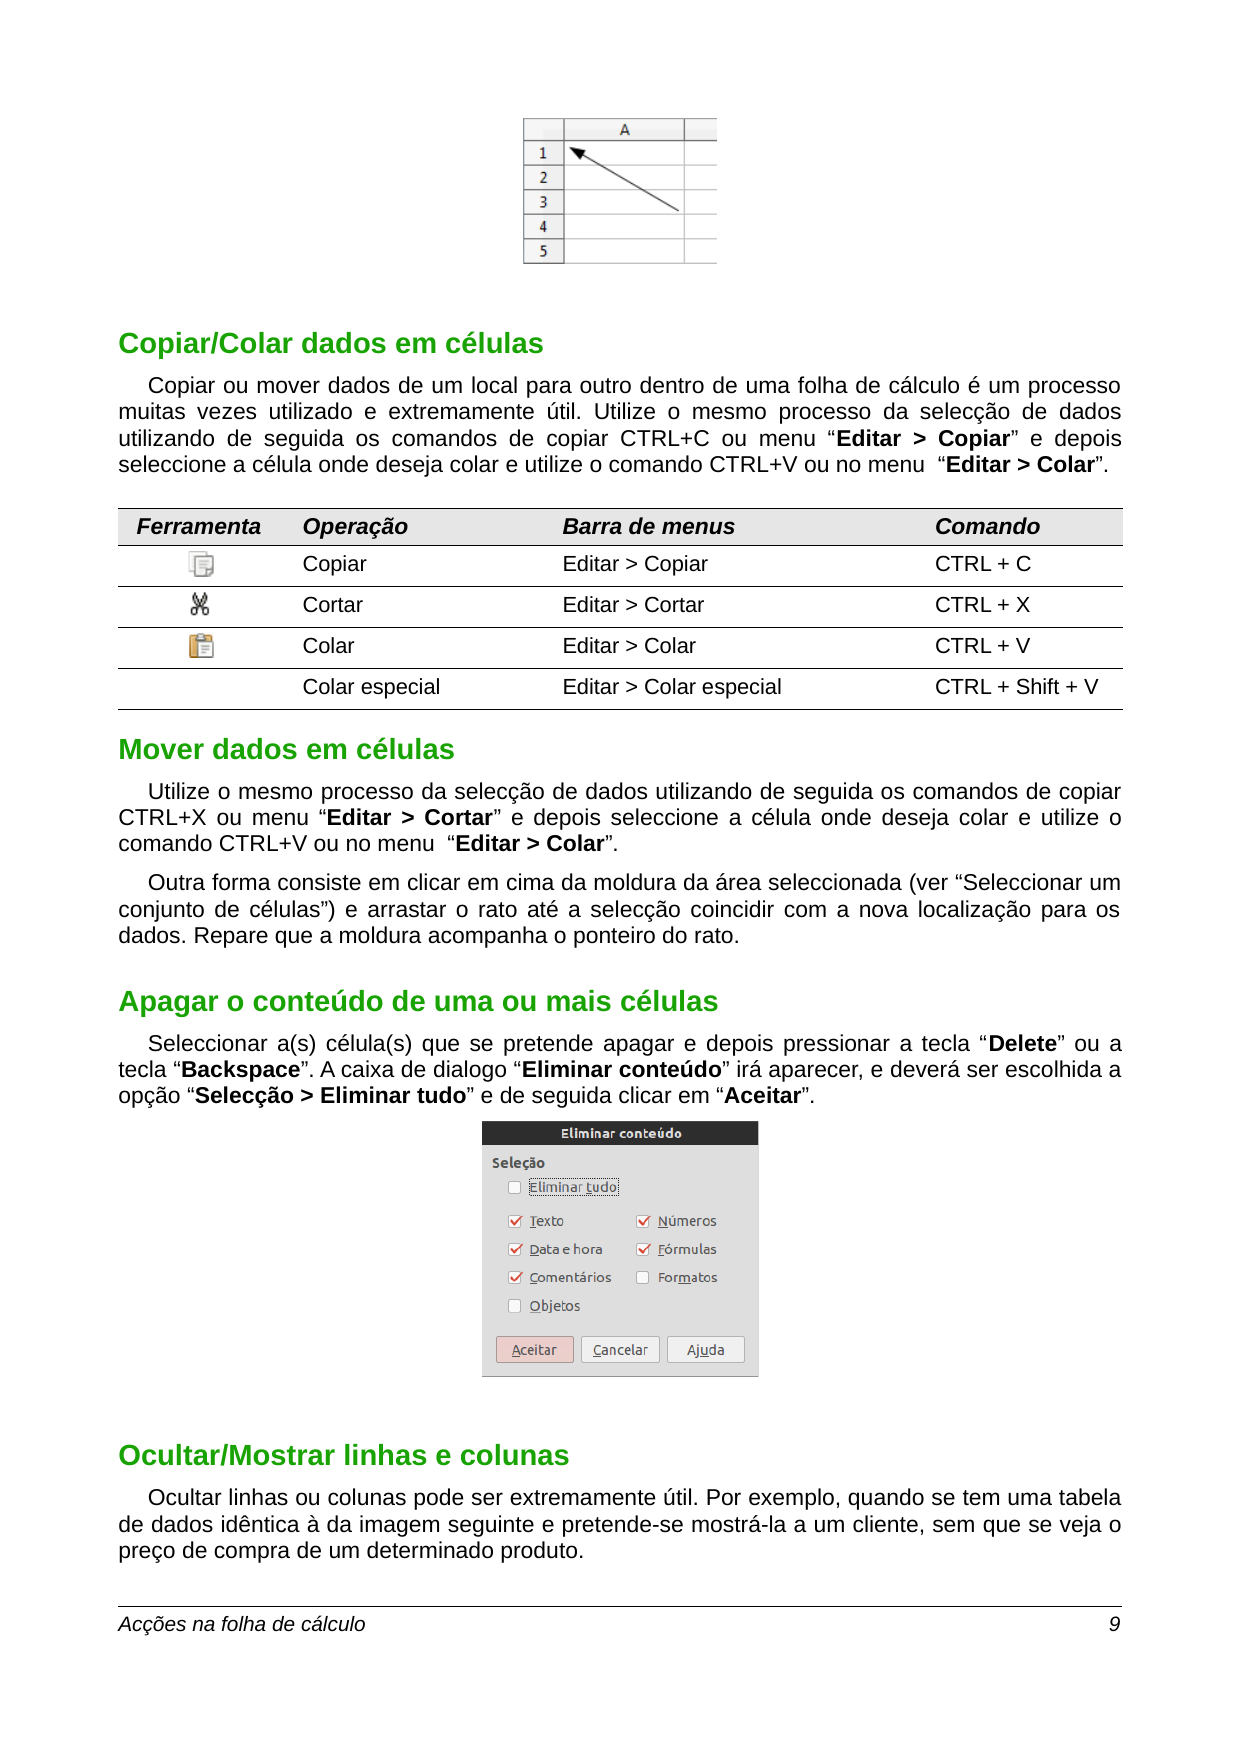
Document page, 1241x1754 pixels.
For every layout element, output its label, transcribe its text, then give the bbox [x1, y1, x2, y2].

text Utilize o mesmo processo da selecção de dados utilizando de seguida os comandos de copiar CTRL+X ou menu “Editar > Cortar” e depois seleccione a célula onde deseja colar e utilize o comando CTRL+V ou no menu “Editar > Colar”. [118, 778, 1122, 857]
table_cell CTRL + C [916, 546, 1123, 586]
subtitle Apagar o conteúdo de uma ou mais células [118, 984, 1122, 1017]
table_cell Editar > Colar [544, 628, 916, 668]
picture [482, 1121, 759, 1377]
table_header Barra de menus [544, 509, 916, 545]
table_cell Editar > Cortar [544, 587, 916, 627]
picture [523, 118, 717, 264]
text Copiar ou mover dados de um local para outro dentro de uma folha de cálculo é um processo muitas vezes utilizado e extremamente útil. Utilize o mesmo processo da selecção de dados utilizando de seguida os comandos de copiar CTRL+C ou menu “Editar > Copiar” e depois seleccione a célula onde deseja colar e utilize o comando CTRL+V ou no menu “Editar > Colar”. [118, 372, 1122, 477]
table_cell Cortar [284, 587, 544, 627]
table_cell CTRL + V [916, 628, 1123, 668]
picture [188, 592, 214, 617]
text Outra forma consiste em clicar em cima da moldura da área seleccionada (ver “Seleccionar um conjunto de células”) e arrastar o rato até a selecção coincidir com a nova localização para os dados. Repare que a moldura acompanha o ponteiro do rato. [118, 869, 1122, 948]
table_cell Colar especial [284, 669, 544, 709]
picture [188, 632, 214, 658]
table_header Comando [916, 509, 1123, 545]
picture [188, 551, 214, 577]
table_cell [118, 628, 284, 668]
table_cell [118, 587, 284, 627]
table_cell [118, 669, 284, 709]
table_cell Editar > Copiar [544, 546, 916, 586]
text Seleccionar a(s) célula(s) que se pretende apagar e depois pressionar a tecla “Delete” ou a tecla “Backspace”. A caixa de dialogo “Eliminar conteúdo” irá aparecer, e deverá ser escolhida a opção “Selecção > Eliminar tudo” e de seguida clicar em “Aceitar”. [118, 1030, 1122, 1109]
table_cell [118, 546, 284, 586]
table_cell Colar [284, 628, 544, 668]
text Ocultar linhas ou colunas pode ser extremamente útil. Por exemplo, quando se tem uma tabela de dados idêntica à da imagem seguinte e pretende-se mostrá-la a um cliente, sem que se veja o preço de compra de um determinado produto. [118, 1484, 1122, 1563]
table_cell CTRL + X [916, 587, 1123, 627]
table_cell Copiar [284, 546, 544, 586]
table_cell CTRL + Shift + V [916, 669, 1123, 709]
subtitle Mover dados em células [118, 732, 1122, 765]
table_header Operação [284, 509, 544, 545]
subtitle Ocultar/Mostrar linhas e colunas [118, 1438, 1122, 1472]
table_cell Editar > Colar especial [544, 669, 916, 709]
table_header Ferramenta [118, 509, 284, 545]
subtitle Copiar/Colar dados em células [118, 326, 1122, 359]
